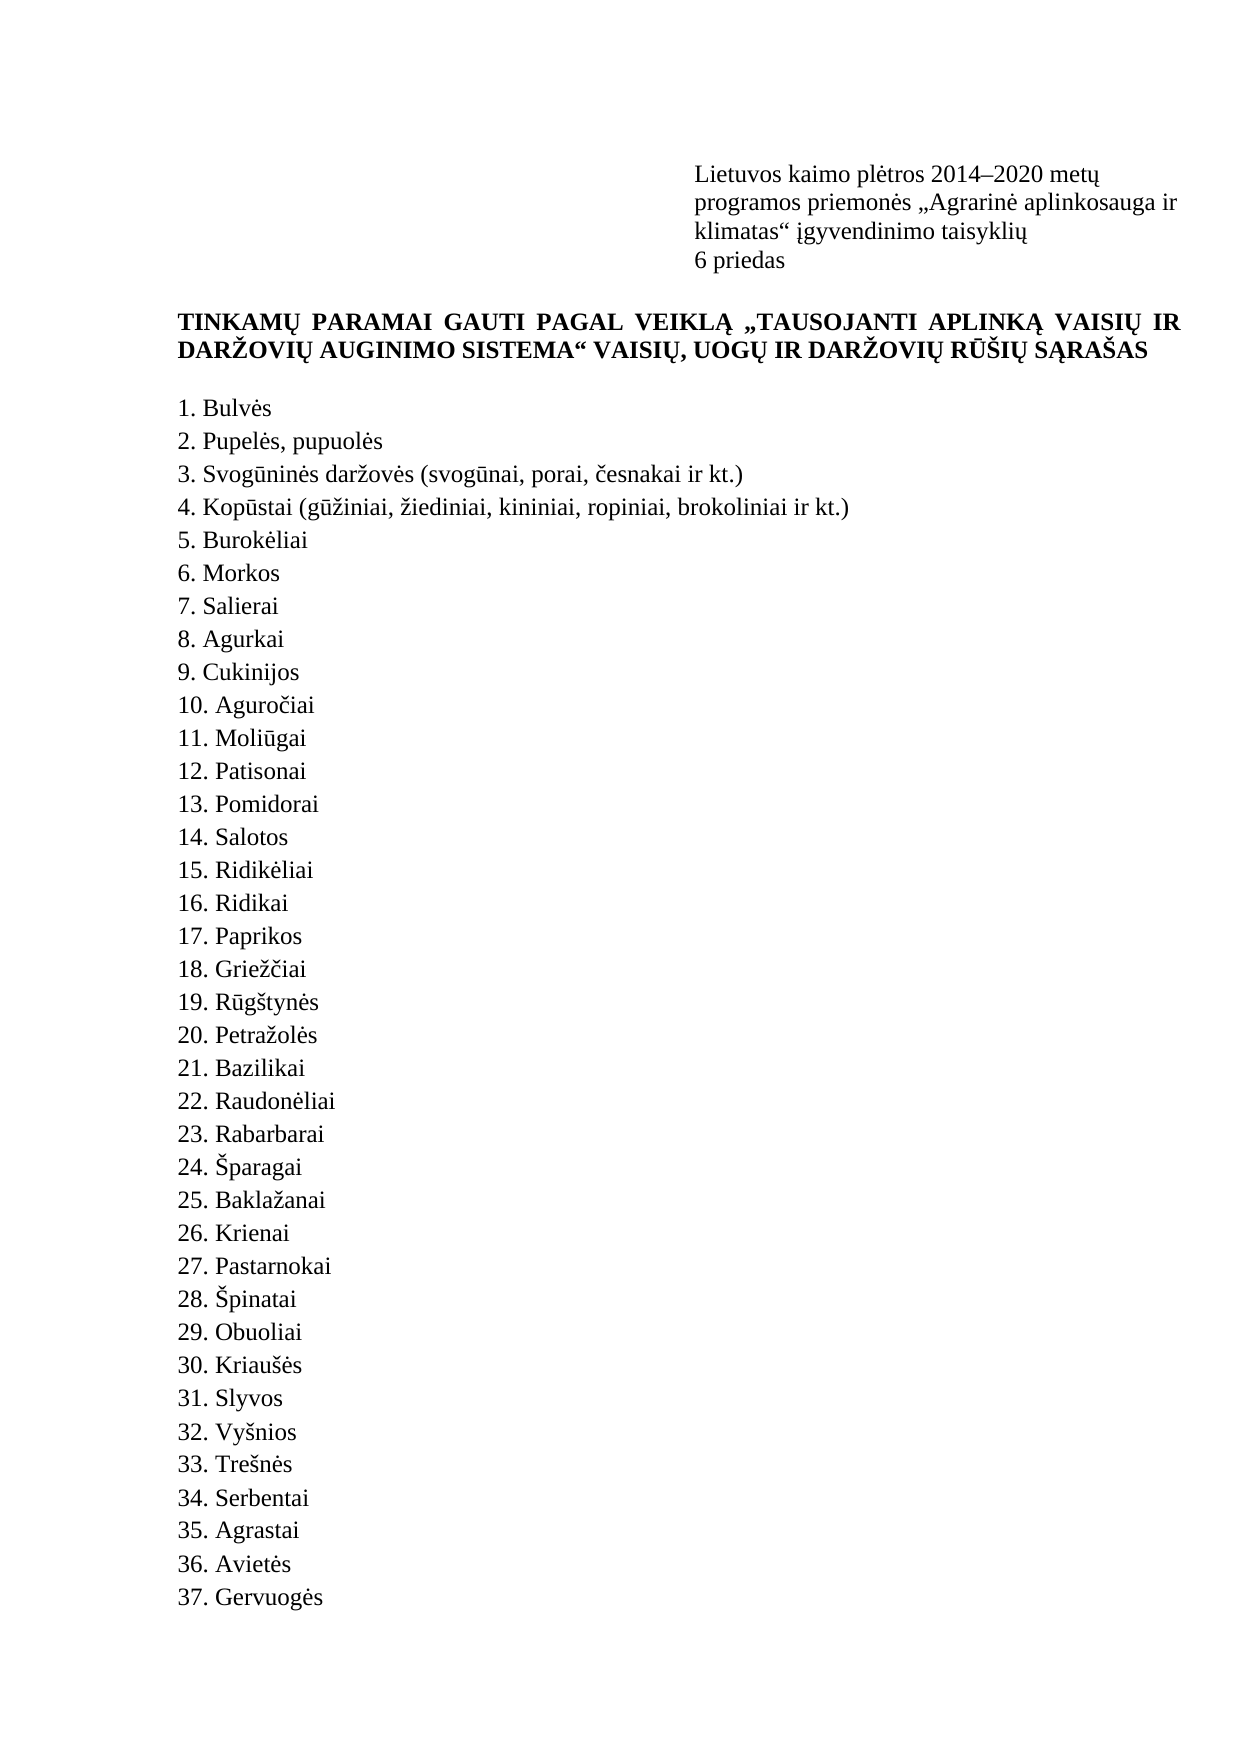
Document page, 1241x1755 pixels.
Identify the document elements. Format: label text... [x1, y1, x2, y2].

text 17. Paprikos [177, 921, 1181, 950]
text 8. Agurkai [177, 624, 1181, 653]
text TINKAMŲ PARAMAI GAUTI PAGAL VEIKLĄ „TAUSOJANTI APLINKĄ VAISIŲ IR DARŽOVIŲ AUGINIMO SISTEMA“ VAISIŲ, UOGŲ IR DARŽOVIŲ RŪŠIŲ SĄRAŠAS [177, 307, 1181, 364]
text 28. Špinatai [177, 1284, 1181, 1313]
text 6 priedas [694, 245, 1181, 274]
text 10. Aguročiai [177, 690, 1181, 719]
text 26. Krienai [177, 1218, 1181, 1247]
text 5. Burokėliai [177, 525, 1181, 554]
text programos priemonės „Agrarinė aplinkosauga ir [694, 187, 1181, 216]
text 20. Petražolės [177, 1020, 1181, 1049]
text 2. Pupelės, pupuolės [177, 426, 1181, 455]
text 22. Raudonėliai [177, 1086, 1181, 1115]
text 23. Rabarbarai [177, 1119, 1181, 1148]
text 13. Pomidorai [177, 789, 1181, 818]
text 21. Bazilikai [177, 1053, 1181, 1082]
text 27. Pastarnokai [177, 1251, 1181, 1280]
text klimatas“ įgyvendinimo taisyklių [694, 216, 1181, 245]
text 31. Slyvos [177, 1383, 1181, 1412]
text 4. Kopūstai (gūžiniai, žiediniai, kininiai, ropiniai, brokoliniai ir kt.) [177, 492, 1181, 521]
text Lietuvos kaimo plėtros 2014–2020 metų [694, 159, 1181, 187]
text 6. Morkos [177, 558, 1181, 587]
text 32. Vyšnios [177, 1417, 1181, 1445]
text 25. Baklažanai [177, 1185, 1181, 1214]
text 11. Moliūgai [177, 723, 1181, 752]
text 3. Svogūninės daržovės (svogūnai, porai, česnakai ir kt.) [177, 459, 1181, 488]
text 24. Šparagai [177, 1152, 1181, 1181]
text 12. Patisonai [177, 756, 1181, 785]
text 29. Obuoliai [177, 1317, 1181, 1346]
text 1. Bulvės [177, 393, 1181, 422]
text 19. Rūgštynės [177, 987, 1181, 1016]
text 9. Cukinijos [177, 657, 1181, 686]
text 34. Serbentai [177, 1483, 1181, 1511]
text 15. Ridikėliai [177, 855, 1181, 884]
text 35. Agrastai [177, 1516, 1181, 1544]
text 7. Salierai [177, 591, 1181, 620]
text 14. Salotos [177, 822, 1181, 851]
text 16. Ridikai [177, 888, 1181, 917]
text 37. Gervuogės [177, 1582, 1181, 1610]
text 36. Avietės [177, 1549, 1181, 1577]
text 18. Griežčiai [177, 954, 1181, 983]
text 33. Trešnės [177, 1449, 1181, 1478]
text 30. Kriaušės [177, 1351, 1181, 1379]
